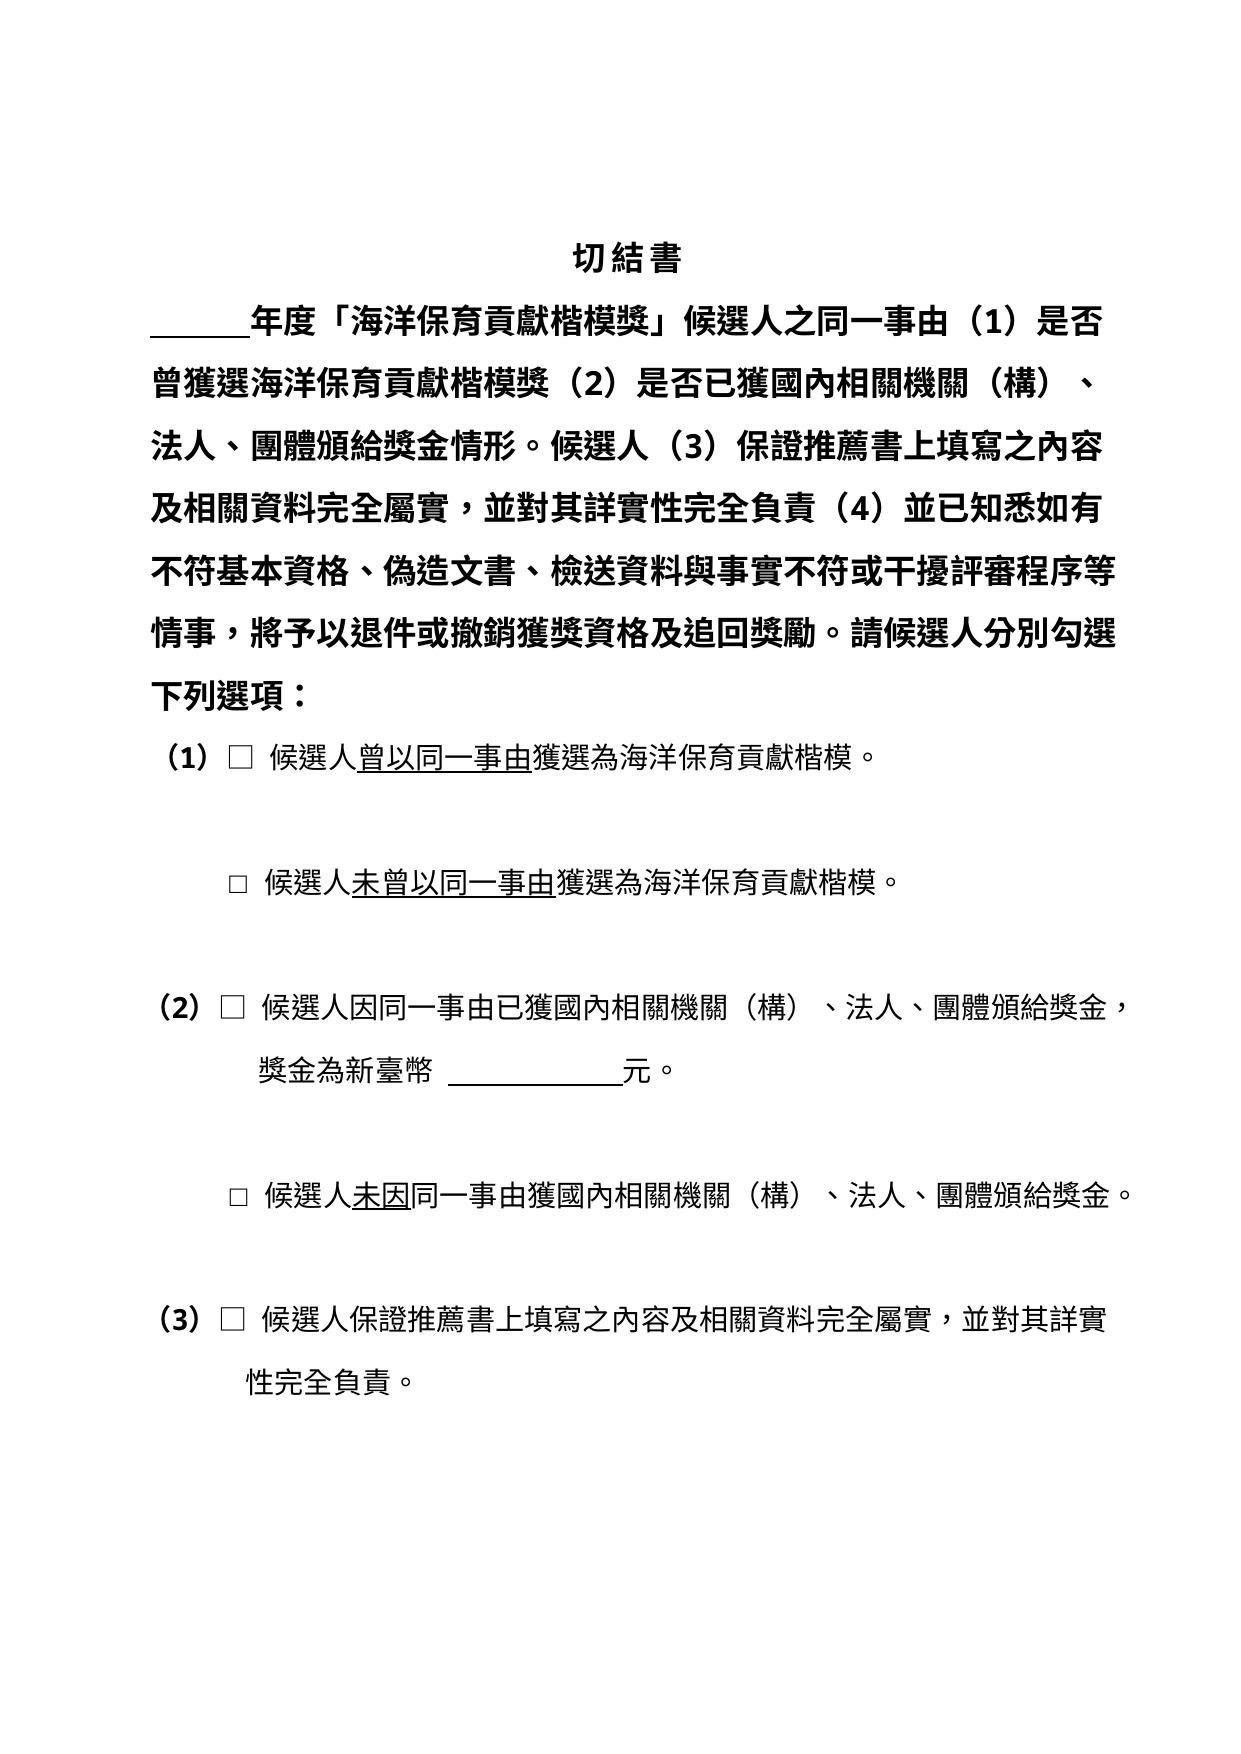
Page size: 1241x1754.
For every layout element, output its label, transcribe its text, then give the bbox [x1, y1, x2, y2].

text □ 候選人未曾以同一事由獲選為海洋保育貢獻楷模。 [112, 839, 1128, 902]
text （1）□ 候選人曾以同一事由獲選為海洋保育貢獻楷模。 [150, 714, 1128, 777]
text 年度「海洋保育貢獻楷模獎」候選人之同一事由（1）是否曾獲選海洋保育貢獻楷模獎（2）是否已獲國內相關機關（構）、法人、團體頒給獎金情形。候選人（3）保證推薦書上填寫之內容及相關資料完全屬實，並對其詳實性完全負責（4）並已知悉如有不符基本資格、偽造文書、檢送資料與事實不符或干擾評審程序等情事，將予以退件或撤銷獲獎資格及追回獎勵。請候選人分別勾選下列選項： [150, 277, 1128, 714]
text （3）□ 候選人保證推薦書上填寫之內容及相關資料完全屬實，並對其詳實性完全負責。 [142, 1277, 1128, 1402]
text （2）□ 候選人因同一事由已獲國內相關機關（構）、法人、團體頒給獎金，獎金為新臺幣 元。 [142, 964, 1128, 1089]
text 切結書 [127, 214, 1128, 277]
text □ 候選人未因同一事由獲國內相關機關（構）、法人、團體頒給獎金。 [142, 1152, 1128, 1214]
